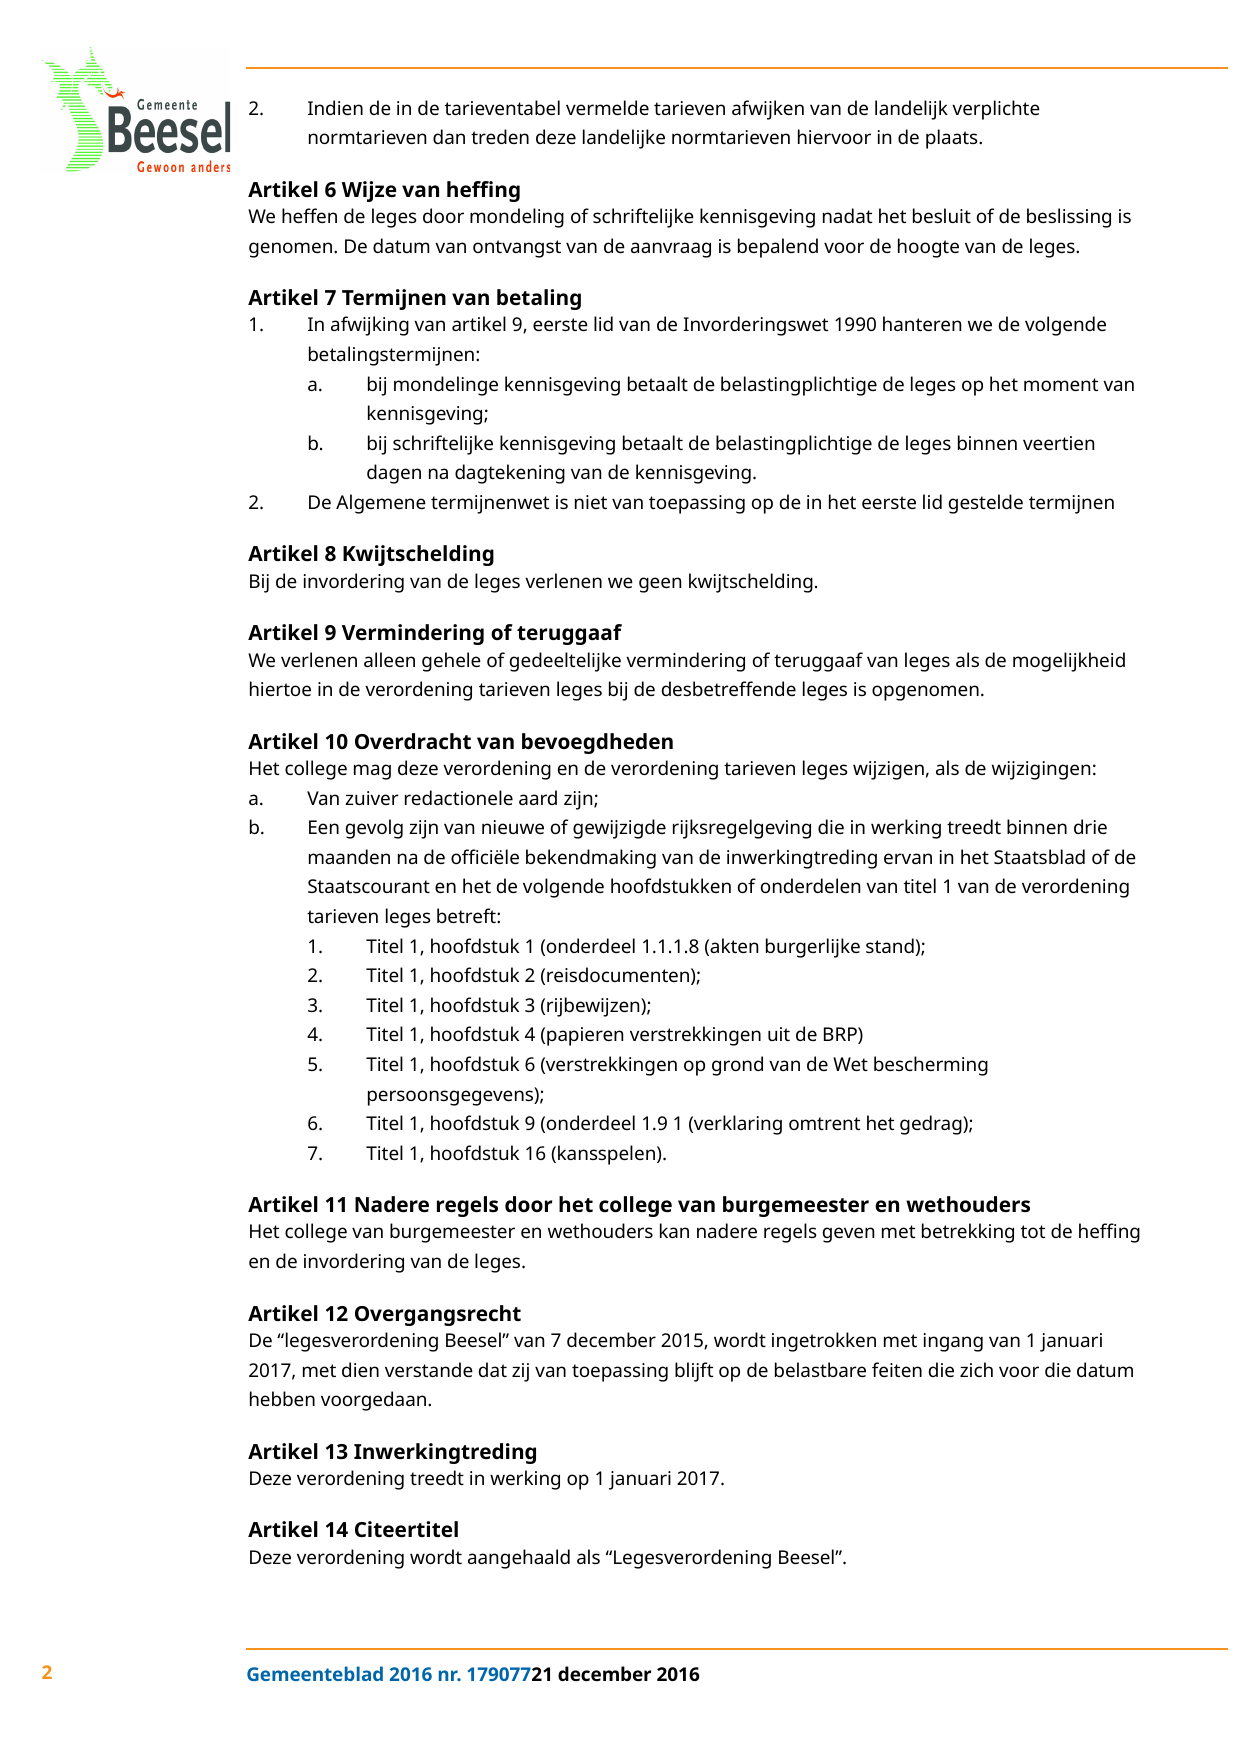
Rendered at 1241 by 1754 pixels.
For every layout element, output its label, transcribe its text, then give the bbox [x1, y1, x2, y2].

text We verlenen alleen gehele of gedeeltelijke vermindering of teruggaaf van leges als de mogelijkheid hiertoe in de verordening tarieven leges bij de desbetreffende leges is opgenomen. [248, 647, 1152, 702]
list Een gevolg zijn van nieuwe of gewijzigde rijksregelgeving die in werking treedt binnen drie maanden na de officiële bekendmaking van de inwerkingtreding ervan in het Staatsblad of de Staatscourant en het de volgende hoofdstukken of onderdelen van titel 1 van de verordening tarieven leges betreft: [248, 814, 1152, 929]
text De “legesverordening Beesel” van 7 december 2015, wordt ingetrokken met ingang van 1 januari 2017, met dien verstande dat zij van toepassing blijft op de belastbare feiten die zich voor die datum hebben voorgedaan. [248, 1327, 1152, 1412]
list Titel 1, hoofdstuk 3 (rijbewijzen); [307, 992, 1152, 1018]
list Indien de in de tarieventabel vermelde tarieven afwijken van de landelijk verplichte normtarieven dan treden deze landelijke normtarieven hiervoor in de plaats. [248, 95, 1152, 150]
text Artikel 11 Nadere regels door het college van burgemeester en wethouders [248, 1190, 1152, 1219]
text Artikel 9 Vermindering of teruggaaf [248, 618, 1152, 647]
picture [41, 47, 231, 172]
text Het college van burgemeester en wethouders kan nadere regels geven met betrekking tot de heffing en de invordering van de leges. [248, 1219, 1152, 1274]
text Deze verordening treedt in werking op 1 januari 2017. [248, 1465, 1152, 1491]
list bij mondelinge kennisgeving betaalt de belastingplichtige de leges op het moment van kennisgeving; [307, 371, 1152, 426]
list Titel 1, hoofdstuk 2 (reisdocumenten); [307, 962, 1152, 988]
text Het college mag deze verordening en de verordening tarieven leges wijzigen, als de wijzigingen: [248, 755, 1152, 781]
list Titel 1, hoofdstuk 9 (onderdeel 1.9 1 (verklaring omtrent het gedrag); [307, 1110, 1152, 1136]
list Titel 1, hoofdstuk 4 (papieren verstrekkingen uit de BRP) [307, 1022, 1152, 1047]
text Artikel 13 Inwerkingtreding [248, 1437, 1152, 1465]
text Artikel 8 Kwijtschelding [248, 539, 1152, 568]
list bij schriftelijke kennisgeving betaalt de belastingplichtige de leges binnen veertien dagen na dagtekening van de kennisgeving. [307, 430, 1152, 485]
list Titel 1, hoofdstuk 6 (verstrekkingen op grond van de Wet bescherming persoonsgegevens); [307, 1051, 1152, 1106]
text Artikel 14 Citeertitel [248, 1516, 1152, 1544]
list In afwijking van artikel 9, eerste lid van de Invorderingswet 1990 hanteren we de volgende betalingstermijnen: [248, 312, 1152, 367]
text Artikel 7 Termijnen van betaling [248, 283, 1152, 312]
text Artikel 6 Wijze van heffing [248, 175, 1152, 203]
list Titel 1, hoofdstuk 16 (kansspelen). [307, 1140, 1152, 1166]
text Artikel 12 Overgangsrecht [248, 1299, 1152, 1327]
text Artikel 10 Overdracht van bevoegdheden [248, 727, 1152, 755]
text We heffen de leges door mondeling of schriftelijke kennisgeving nadat het besluit of de beslissing is genomen. De datum van ontvangst van de aanvraag is bepalend voor de hoogte van de leges. [248, 203, 1152, 258]
list De Algemene termijnenwet is niet van toepassing op de in het eerste lid gestelde termijnen [248, 489, 1152, 515]
list Titel 1, hoofdstuk 1 (onderdeel 1.1.1.8 (akten burgerlijke stand); [307, 933, 1152, 958]
list Van zuiver redactionele aard zijn; [248, 785, 1152, 811]
text Bij de invordering van de leges verlenen we geen kwijtschelding. [248, 568, 1152, 594]
text Deze verordening wordt aangehaald als “Legesverordening Beesel”. [248, 1544, 1152, 1570]
